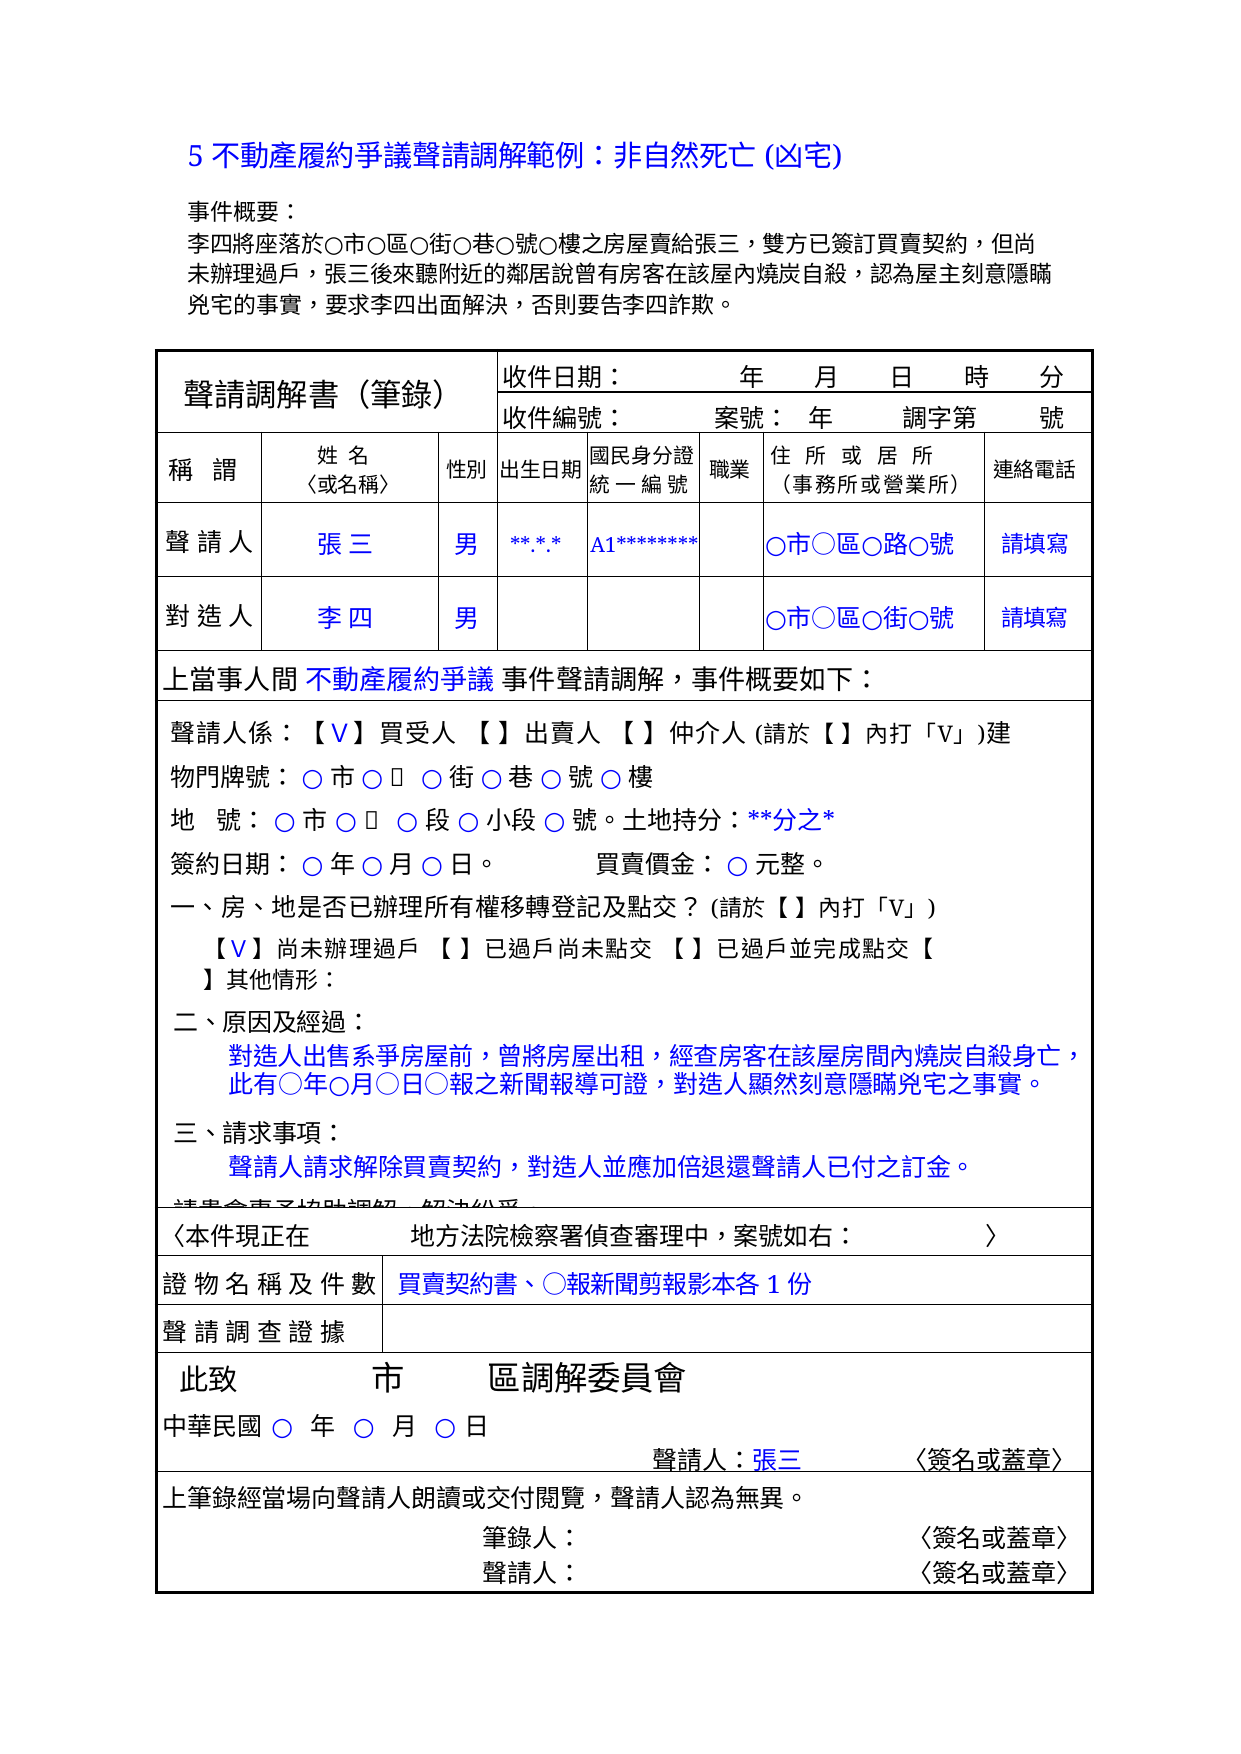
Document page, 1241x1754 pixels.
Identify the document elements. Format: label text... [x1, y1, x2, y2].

table_cell 聲 請 人 [158, 503, 261, 576]
table_cell 出生日期 [498, 433, 587, 502]
table_cell [588, 577, 699, 649]
table_cell [498, 577, 587, 649]
table_cell 請填寫 [985, 503, 1091, 576]
table_cell 〈本件現正在 地方法院檢察署偵查審理中，案號如右： 〉 [158, 1208, 1091, 1255]
table_cell 性別 [439, 433, 497, 502]
table_cell [700, 577, 763, 649]
table_cell 住 所 或 居 所（事務所或營業所） [764, 433, 984, 502]
table_cell 收件編號： 案號： 年 調字第 號 [498, 393, 1091, 432]
table_cell 買賣契約書、○報新聞剪報影本各 1 份 [383, 1256, 1091, 1303]
table_cell 請填寫 [985, 577, 1091, 649]
table_cell 稱 謂 [158, 433, 261, 502]
table_cell 此致 市 區調解委員會 中華民國 ○ 年 ○ 月 ○ 日 聲請人：張三 〈簽名或蓋章〉 [158, 1353, 1091, 1471]
table_cell [383, 1305, 1091, 1352]
table_cell 連絡電話 [985, 433, 1091, 502]
table_cell A1******** [588, 503, 699, 576]
table_cell 聲請人係：【Ｖ】買受人 【 】出賣人 【 】仲介人 (請於【 】內打「V」)建物門牌號： ○ 市 ○ 區 ○ 街 ○ 巷 ○ 號 ○ 樓 地 號： ○ 市 ○ 區 ○ 段 ○ 小段 ○ 號。土地持分：**分之* 簽約日期： ○ 年 ○ 月 ○ 日。 買賣價金： ○ 元整。 一、房、地是否已辦理所有權移轉登記及點交？ (請於【 】內打「V」) 【Ｖ】尚未辦理過戶 【 】已過戶尚未點交 【 】已過戶並完成點交【 】其他情形： 二、原因及經過： 對造人出售系爭房屋前，曾將房屋出租，經查房客在該屋房間內燒炭自殺身亡，此有○年○月○日○報之新聞報導可證，對造人顯然刻意隱瞞兇宅之事實。 三、請求事項： 聲請人請求解除買賣契約，對造人並應加倍退還聲請人已付之訂金。 請貴會惠予協助調解，解決紛爭。 [158, 701, 1091, 1207]
table_cell ○市○區○街○號 [764, 577, 984, 649]
table_header 收件日期： 年 月 日 時 分 [498, 352, 1091, 391]
table_cell 職業 [700, 433, 763, 502]
table_cell 證 物 名 稱 及 件 數 [158, 1256, 382, 1303]
table_cell 上筆錄經當場向聲請人朗讀或交付閱覽，聲請人認為無異。 筆錄人： 〈簽名或蓋章〉 聲請人： 〈簽名或蓋章〉 [158, 1472, 1091, 1591]
table_header 聲請調解書（筆錄） [158, 352, 497, 432]
table_cell ○市○區○路○號 [764, 503, 984, 576]
table_cell 男 [439, 503, 497, 576]
text 5 不動產履約爭議聲請調解範例：非自然死亡 (凶宅) [187, 135, 1240, 175]
table_cell **.*.* [498, 503, 587, 576]
table_cell 國民身分證 統 一 編 號 [588, 433, 699, 502]
table_cell 李 四 [262, 577, 438, 649]
table_cell 對 造 人 [158, 577, 261, 649]
table_cell 姓 名 〈或名稱〉 [262, 433, 438, 502]
table_cell 聲 請 調 查 證 據 [158, 1305, 382, 1352]
table_cell 張 三 [262, 503, 438, 576]
text 事件概要： [187, 196, 1240, 227]
table_cell 男 [439, 577, 497, 649]
table_cell 上當事人間 不動產履約爭議 事件聲請調解，事件概要如下： [158, 651, 1091, 699]
text 李四將座落於○市○區○街○巷○號○樓之房屋賣給張三，雙方已簽訂買賣契約，但尚未辦理過戶，張三後來聽附近的鄰居說曾有房客在該屋內燒炭自殺，認為屋主刻意隱瞞兇宅的事實，要求李四出面解決，否則要告李四詐欺。 [187, 228, 1053, 320]
table_cell [700, 503, 763, 576]
